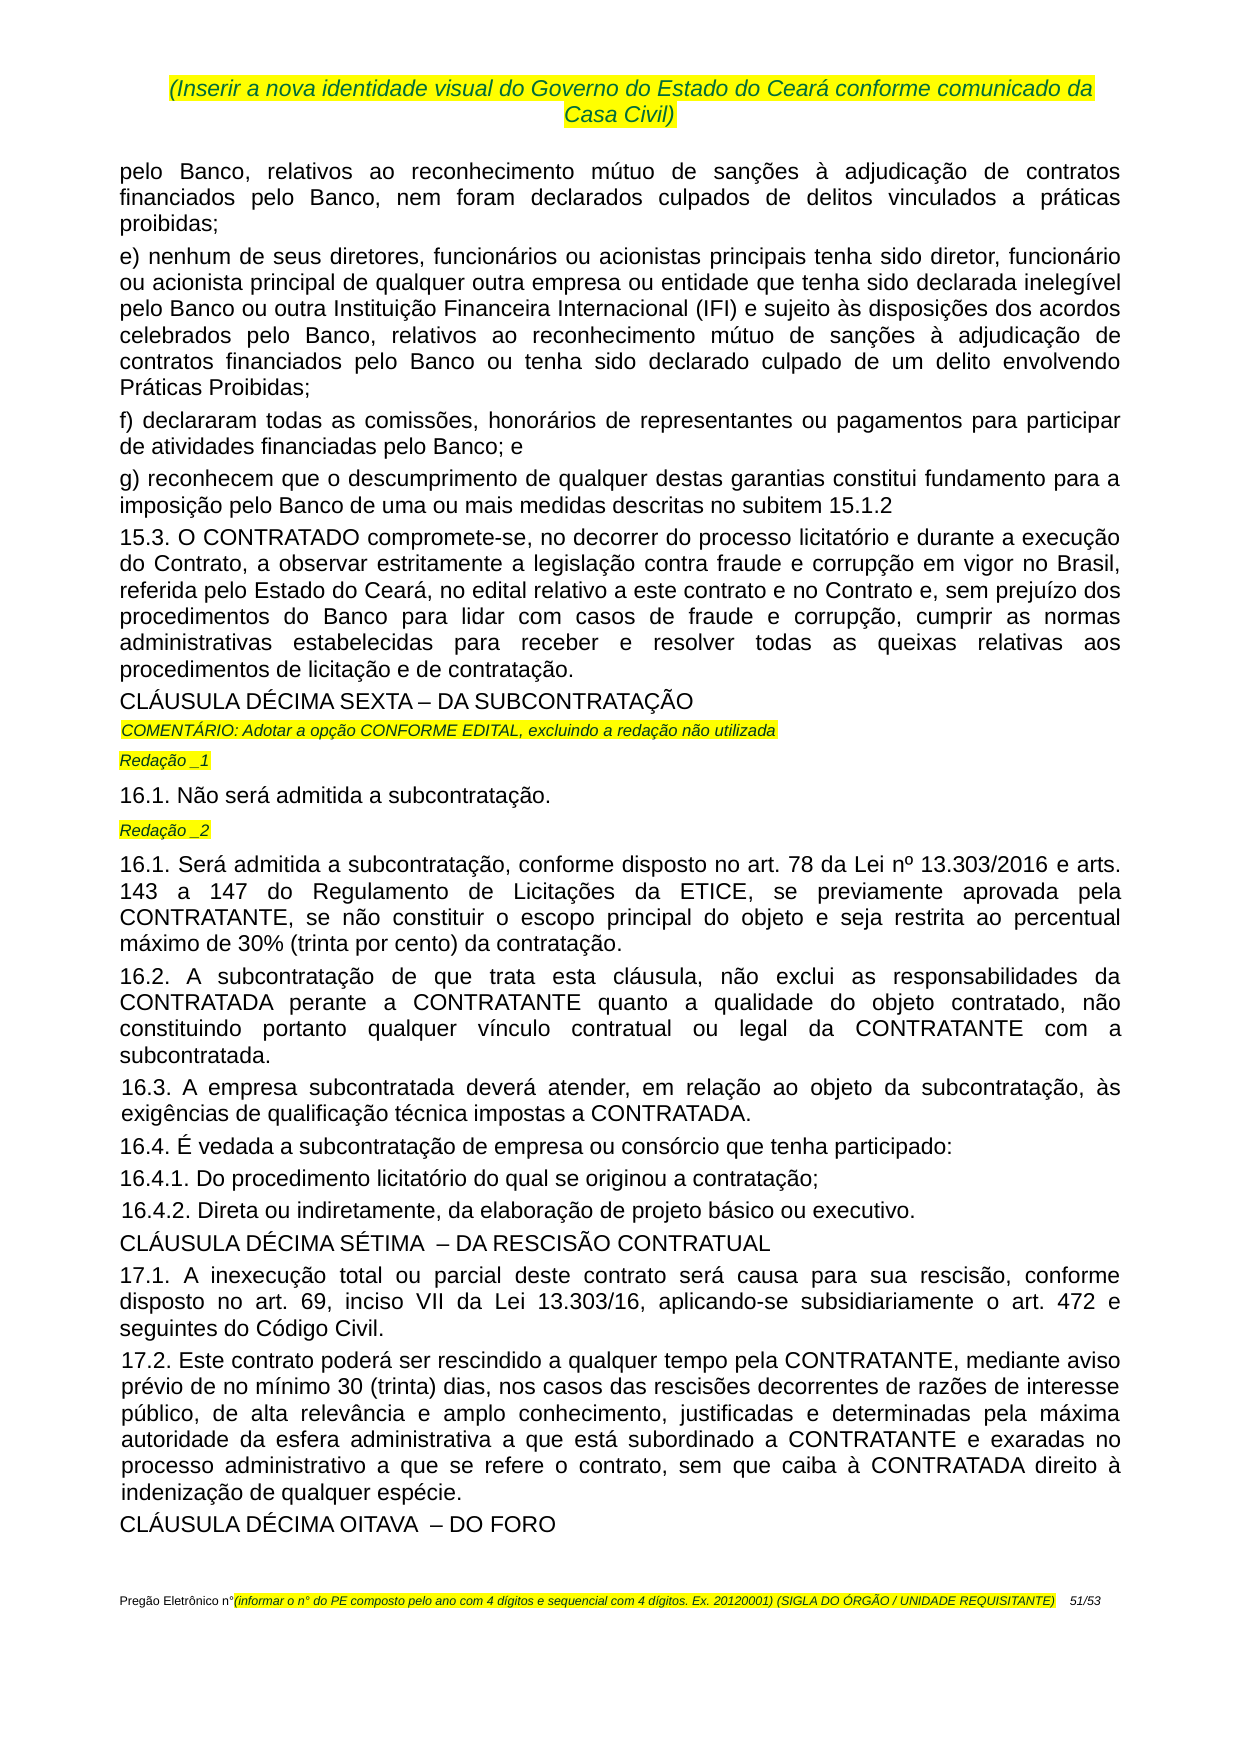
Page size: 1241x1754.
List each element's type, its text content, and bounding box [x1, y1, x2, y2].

text CLÁUSULA DÉCIMA SÉTIMA – DA RESCISÃO CONTRATUAL [119, 1229, 1121, 1256]
text pelo Banco, relativos ao reconhecimento mútuo de sanções à adjudicação de contratos financiados pelo Banco, nem foram declarados culpados de delitos vinculados a práticas proibidas; [119, 158, 1121, 237]
text CLÁUSULA DÉCIMA SEXTA – DA SUBCONTRATAÇÃO [119, 688, 1121, 714]
text 16.4. É vedada a subcontratação de empresa ou consórcio que tenha participado: [119, 1133, 1123, 1159]
text 16.1. Será admitida a subcontratação, conforme disposto no art. 78 da Lei nº 13.303/2016 e arts. 143 a 147 do Regulamento de Licitações da ETICE, se previamente aprovada pela CONTRATANTE, se não constituir o escopo principal do objeto e seja restrita ao percentual máximo de 30% (trinta por cento) da contratação. [119, 851, 1121, 957]
text 17.2. Este contrato poderá ser rescindido a qualquer tempo pela CONTRATANTE, mediante aviso prévio de no mínimo 30 (trinta) dias, nos casos das rescisões decorrentes de razões de interesse público, de alta relevância e amplo conhecimento, justificadas e determinadas pela máxima autoridade da esfera administrativa a que está subordinado a CONTRATANTE e exaradas no processo administrativo a que se refere o contrato, sem que caiba à CONTRATADA direito à indenização de qualquer espécie. [121, 1347, 1121, 1505]
text f) declararam todas as comissões, honorários de representantes ou pagamentos para participar de atividades financiadas pelo Banco; e [119, 407, 1121, 459]
text 17.1. A inexecução total ou parcial deste contrato será causa para sua rescisão, conforme disposto no art. 69, inciso VII da Lei 13.303/16, aplicando-se subsidiariamente o art. 472 e seguintes do Código Civil. [119, 1262, 1121, 1341]
text Redação _1 [119, 751, 1123, 770]
text 16.3. A empresa subcontratada deverá atender, em relação ao objeto da subcontratação, às exigências de qualificação técnica impostas a CONTRATADA. [121, 1074, 1121, 1127]
text e) nenhum de seus diretores, funcionários ou acionistas principais tenha sido diretor, funcionário ou acionista principal de qualquer outra empresa ou entidade que tenha sido declarada inelegível pelo Banco ou outra Instituição Financeira Internacional (IFI) e sujeito às disposições dos acordos celebrados pelo Banco, relativos ao reconhecimento mútuo de sanções à adjudicação de contratos financiados pelo Banco ou tenha sido declarado culpado de um delito envolvendo Práticas Proibidas; [119, 243, 1121, 401]
text 16.1. Não será admitida a subcontratação. [119, 782, 1121, 808]
text 16.4.1. Do procedimento licitatório do qual se originou a contratação; [119, 1165, 1123, 1191]
text 16.2. A subcontratação de que trata esta cláusula, não exclui as responsabilidades da CONTRATADA perante a CONTRATANTE quanto a qualidade do objeto contratado, não constituindo portanto qualquer vínculo contratual ou legal da CONTRATANTE com a subcontratada. [119, 963, 1121, 1068]
text CLÁUSULA DÉCIMA OITAVA – DO FORO [119, 1511, 1121, 1537]
text Redação _2 [119, 820, 1123, 839]
text 16.4.2. Direta ou indiretamente, da elaboração de projeto básico ou executivo. [121, 1197, 1121, 1223]
text g) reconhecem que o descumprimento de qualquer destas garantias constitui fundamento para a imposição pelo Banco de uma ou mais medidas descritas no subitem 15.1.2 [119, 465, 1121, 518]
text 15.3. O CONTRATADO compromete-se, no decorrer do processo licitatório e durante a execução do Contrato, a observar estritamente a legislação contra fraude e corrupção em vigor no Brasil, referida pelo Estado do Ceará, no edital relativo a este contrato e no Contrato e, sem prejuízo dos procedimentos do Banco para lidar com casos de fraude e corrupção, cumprir as normas administrativas estabelecidas para receber e resolver todas as queixas relativas aos procedimentos de licitação e de contratação. [119, 524, 1121, 682]
text COMENTÁRIO: Adotar a opção CONFORME EDITAL, excluindo a redação não utilizada [121, 720, 1121, 739]
